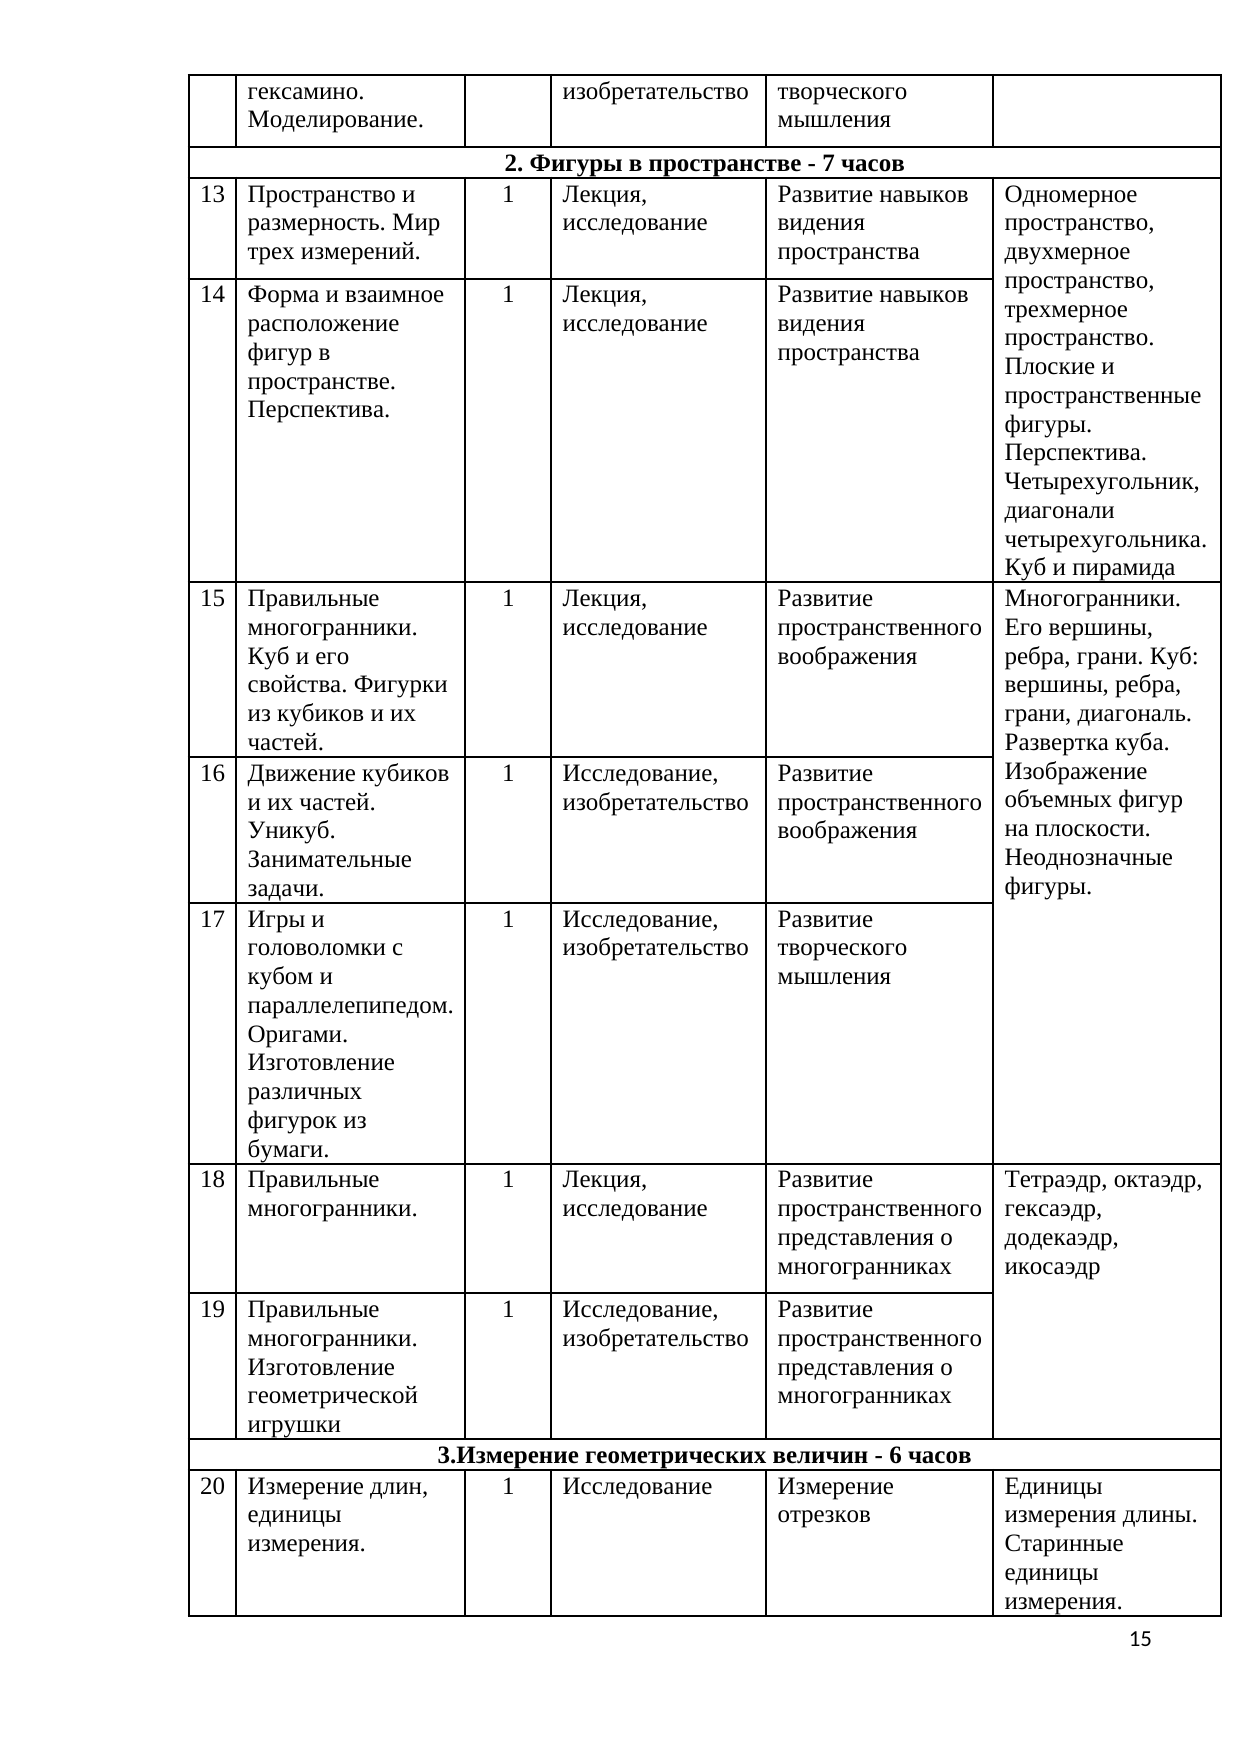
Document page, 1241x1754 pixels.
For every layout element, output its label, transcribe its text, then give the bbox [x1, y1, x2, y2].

table_cell Развитие пространственного представления о многогранниках [767, 1165, 992, 1292]
table_cell [466, 76, 550, 146]
table_cell Лекция, исследование [552, 583, 765, 756]
table_cell Развитие навыков видения пространства [767, 280, 992, 581]
table_cell Правильные многогранники. [237, 1165, 464, 1292]
table_cell Лекция, исследование [552, 280, 765, 581]
table_cell [994, 76, 1220, 146]
table_cell Правильные многогранники. Куб и его свойства. Фигурки из кубиков и их частей. [237, 583, 464, 756]
table_cell 3.Измерение геометрических величин - 6 часов [190, 1440, 1220, 1469]
table_cell 18 [190, 1165, 235, 1292]
table_cell Движение кубиков и их частей. Уникуб. Занимательные задачи. [237, 758, 464, 902]
table_cell 1 [466, 1471, 550, 1614]
table_cell Исследование [552, 1471, 765, 1614]
table_cell Тетраэдр, октаэдр, гексаэдр, додекаэдр, икосаэдр [994, 1165, 1220, 1438]
table_cell Лекция, исследование [552, 179, 765, 277]
table_cell Единицы измерения длины. Старинные единицы измерения. [994, 1471, 1220, 1614]
table_cell 13 [190, 179, 235, 277]
table_cell 20 [190, 1471, 235, 1614]
table_cell Измерение отрезков [767, 1471, 992, 1614]
table_cell 17 [190, 904, 235, 1162]
table_cell Правильные многогранники. Изготовление геометрической игрушки [237, 1294, 464, 1438]
table_cell гексамино. Моделирование. [237, 76, 464, 146]
table_cell творческого мышления [767, 76, 992, 146]
table_cell Лекция, исследование [552, 1165, 765, 1292]
table_cell Форма и взаимное расположение фигур в пространстве. Перспектива. [237, 280, 464, 581]
table_cell 1 [466, 583, 550, 756]
table_cell 1 [466, 280, 550, 581]
table_cell Развитие пространственного воображения [767, 583, 992, 756]
table_cell Развитие пространственного представления о многогранниках [767, 1294, 992, 1438]
table_cell [190, 76, 235, 146]
table_cell Развитие пространственного воображения [767, 758, 992, 902]
table_cell 1 [466, 904, 550, 1162]
table_cell Игры и головоломки с кубом и параллелепипедом. Оригами. Изготовление различных фигурок из бумаги. [237, 904, 464, 1162]
table_cell Исследование, изобретательство [552, 1294, 765, 1438]
table_cell изобретательство [552, 76, 765, 146]
table_cell Измерение длин, единицы измерения. [237, 1471, 464, 1614]
table_cell 1 [466, 758, 550, 902]
table_cell 1 [466, 179, 550, 277]
table_cell Одномерное пространство, двухмерное пространство, трехмерное пространство. Плоские и пространственные фигуры. Перспектива. Четырехугольник, диагонали четырехугольника. Куб и пирамида [994, 179, 1220, 581]
table_cell Пространство и размерность. Мир трех измерений. [237, 179, 464, 277]
table_cell 15 [190, 583, 235, 756]
table_cell 16 [190, 758, 235, 902]
table_cell Исследование, изобретательство [552, 904, 765, 1162]
table_cell Развитие навыков видения пространства [767, 179, 992, 277]
table_cell 14 [190, 280, 235, 581]
table_cell 1 [466, 1294, 550, 1438]
table_cell 19 [190, 1294, 235, 1438]
table_cell 2. Фигуры в пространстве - 7 часов [190, 148, 1220, 177]
table_cell Развитие творческого мышления [767, 904, 992, 1162]
table_cell 1 [466, 1165, 550, 1292]
table_cell Исследование, изобретательство [552, 758, 765, 902]
table_cell Многогранники. Его вершины, ребра, грани. Куб: вершины, ребра, грани, диагональ. Развертка куба. Изображение объемных фигур на плоскости. Неоднозначные фигуры. [994, 583, 1220, 1162]
